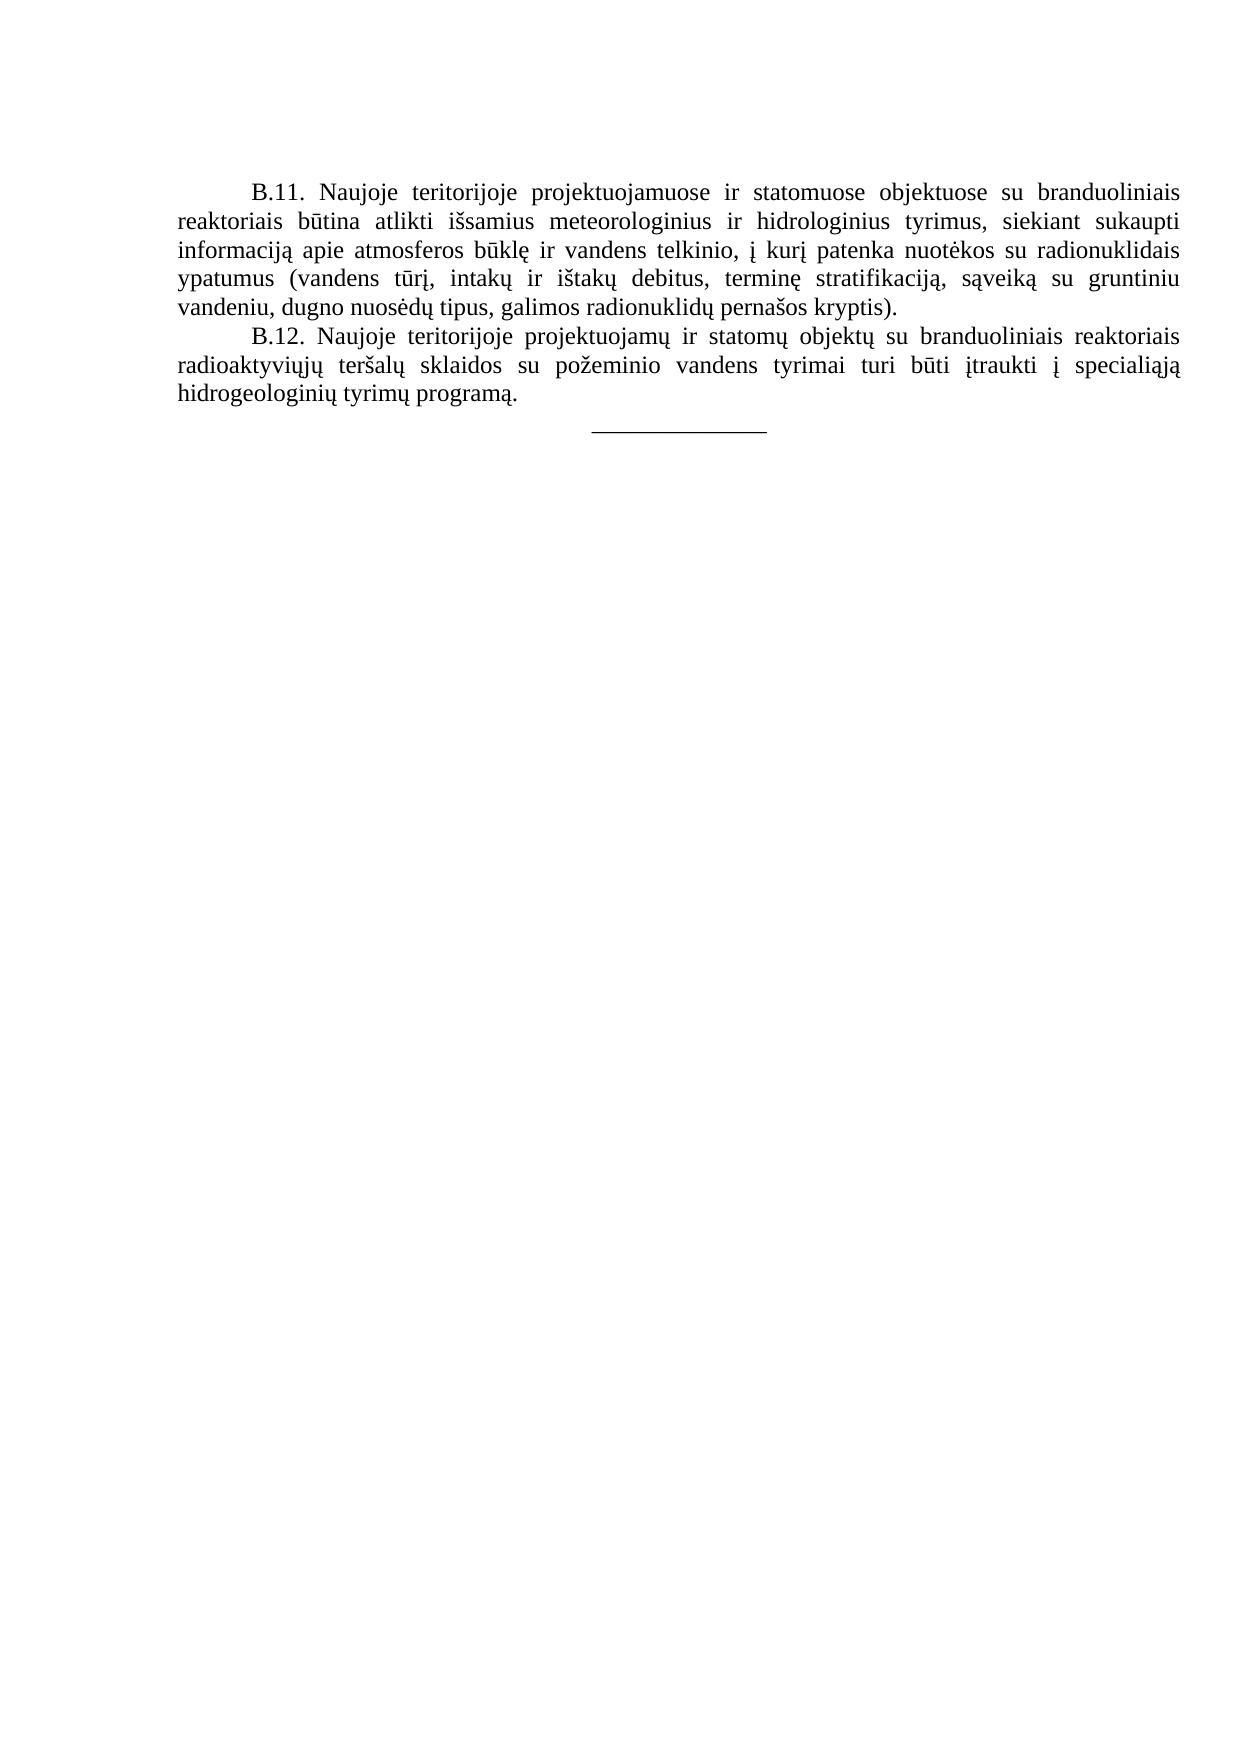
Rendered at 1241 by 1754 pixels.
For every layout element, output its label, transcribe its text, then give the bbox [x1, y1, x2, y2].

text ______________ [177, 407, 1181, 436]
text B.12. Naujoje teritorijoje projektuojamų ir statomų objektų su branduoliniais reaktoriais radioaktyviųjų teršalų sklaidos su požeminio vandens tyrimai turi būti įtraukti į specialiąją hidrogeologinių tyrimų programą. [177, 321, 1181, 407]
text B.11. Naujoje teritorijoje projektuojamuose ir statomuose objektuose su branduoliniais reaktoriais būtina atlikti išsamius meteorologinius ir hidrologinius tyrimus, siekiant sukaupti informaciją apie atmosferos būklę ir vandens telkinio, į kurį patenka nuotėkos su radionuklidais ypatumus (vandens tūrį, intakų ir ištakų debitus, terminę stratifikaciją, sąveiką su gruntiniu vandeniu, dugno nuosėdų tipus, galimos radionuklidų pernašos kryptis). [177, 177, 1181, 321]
